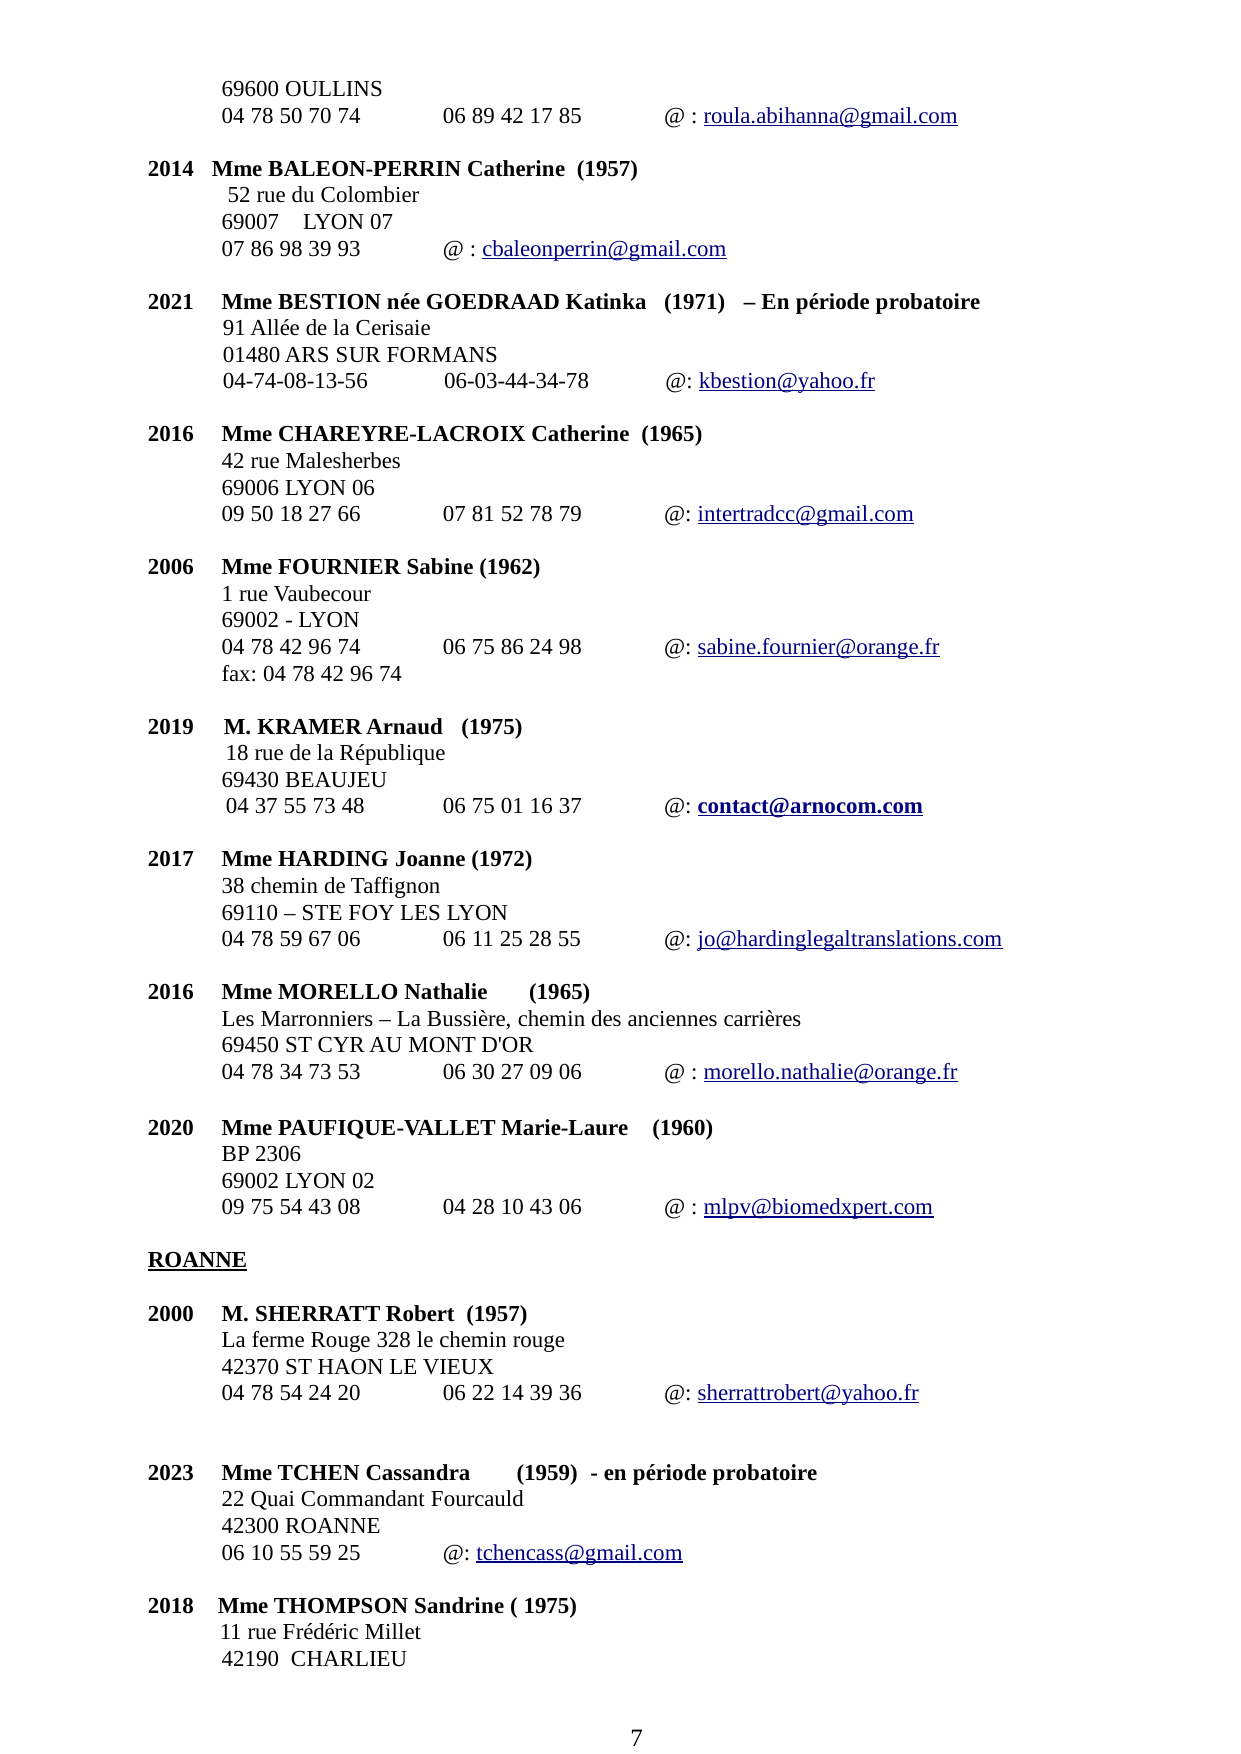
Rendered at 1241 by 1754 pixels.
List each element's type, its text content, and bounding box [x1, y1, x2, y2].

text 69450 ST CYR AU MONT D'OR [148, 1031, 1125, 1058]
text 42300 ROANNE [148, 1512, 1125, 1538]
text 38 chemin de Taffignon [148, 872, 1125, 898]
text 2021 Mme BESTION née GOEDRAAD Katinka (1971) – En période probatoire [148, 287, 1125, 314]
text ROANNE [148, 1246, 1125, 1273]
text 06 10 55 59 25 @: tchencass@gmail.com [148, 1538, 1125, 1565]
text 2020 Mme PAUFIQUE-VALLET Marie-Laure (1960) [148, 1113, 1125, 1140]
text 09 75 54 43 08 04 28 10 43 06 @ : mlpv@biomedxpert.com [148, 1193, 1125, 1220]
text 11 rue Frédéric Millet [148, 1618, 1125, 1645]
text 01480 ARS SUR FORMANS [223, 341, 1125, 367]
text fax: 04 78 42 96 74 [148, 659, 1125, 686]
text 2000 M. SHERRATT Robert (1957) [148, 1299, 1125, 1326]
text 04 37 55 73 48 06 75 01 16 37 @: contact@arnocom.com [148, 792, 1125, 819]
text 2023 Mme TCHEN Cassandra (1959) - en période probatoire [148, 1459, 1125, 1485]
text 52 rue du Colombier [148, 181, 1125, 208]
text 2006 Mme FOURNIER Sabine (1962) [148, 553, 1125, 580]
text 18 rue de la République [148, 739, 1125, 766]
text 09 50 18 27 66 07 81 52 78 79 @: intertradcc@gmail.com [148, 500, 1125, 527]
text 2019 M. KRAMER Arnaud (1975) [148, 712, 1125, 739]
text 2014 Mme BALEON-PERRIN Catherine (1957) [148, 155, 1125, 181]
text 04-74-08-13-56 06-03-44-34-78 @: kbestion@yahoo.fr [223, 367, 1125, 394]
text La ferme Rouge 328 le chemin rouge [148, 1326, 1125, 1352]
text 04 78 50 70 74 06 89 42 17 85 @ : roula.abihanna@gmail.com [148, 102, 1125, 128]
text 69007 LYON 07 [148, 208, 1125, 234]
text 69110 – STE FOY LES LYON [148, 898, 1125, 925]
text 04 78 34 73 53 06 30 27 09 06 @ : morello.nathalie@orange.fr [148, 1058, 1125, 1084]
text 04 78 59 67 06 06 11 25 28 55 @: jo@hardinglegaltranslations.com [148, 925, 1125, 952]
text 2016 Mme MORELLO Nathalie (1965) [148, 978, 1125, 1005]
text 42 rue Malesherbes [148, 447, 1125, 473]
text 22 Quai Commandant Fourcauld [148, 1485, 1125, 1512]
text 2017 Mme HARDING Joanne (1972) [148, 845, 1125, 872]
text 04 78 54 24 20 06 22 14 39 36 @: sherrattrobert@yahoo.fr [148, 1379, 1125, 1406]
text 42370 ST HAON LE VIEUX [148, 1352, 1125, 1379]
text 2016 Mme CHAREYRE-LACROIX Catherine (1965) [148, 420, 1125, 447]
text Les Marronniers – La Bussière, chemin des anciennes carrières [148, 1005, 1125, 1031]
text 07 86 98 39 93 @ : cbaleonperrin@gmail.com [148, 234, 1125, 261]
text 69002 - LYON [148, 606, 1125, 633]
text 91 Allée de la Cerisaie [223, 314, 1125, 341]
text 69002 LYON 02 [148, 1167, 1125, 1193]
text 42190 CHARLIEU [148, 1645, 1125, 1671]
text 69006 LYON 06 [148, 473, 1125, 500]
text 1 rue Vaubecour [148, 580, 1125, 606]
text 04 78 42 96 74 06 75 86 24 98 @: sabine.fournier@orange.fr [148, 633, 1125, 659]
text 69600 OULLINS [148, 75, 1125, 102]
text BP 2306 [148, 1140, 1125, 1167]
text 2018 Mme THOMPSON Sandrine ( 1975) [148, 1592, 1125, 1618]
text 69430 BEAUJEU [148, 766, 1125, 792]
